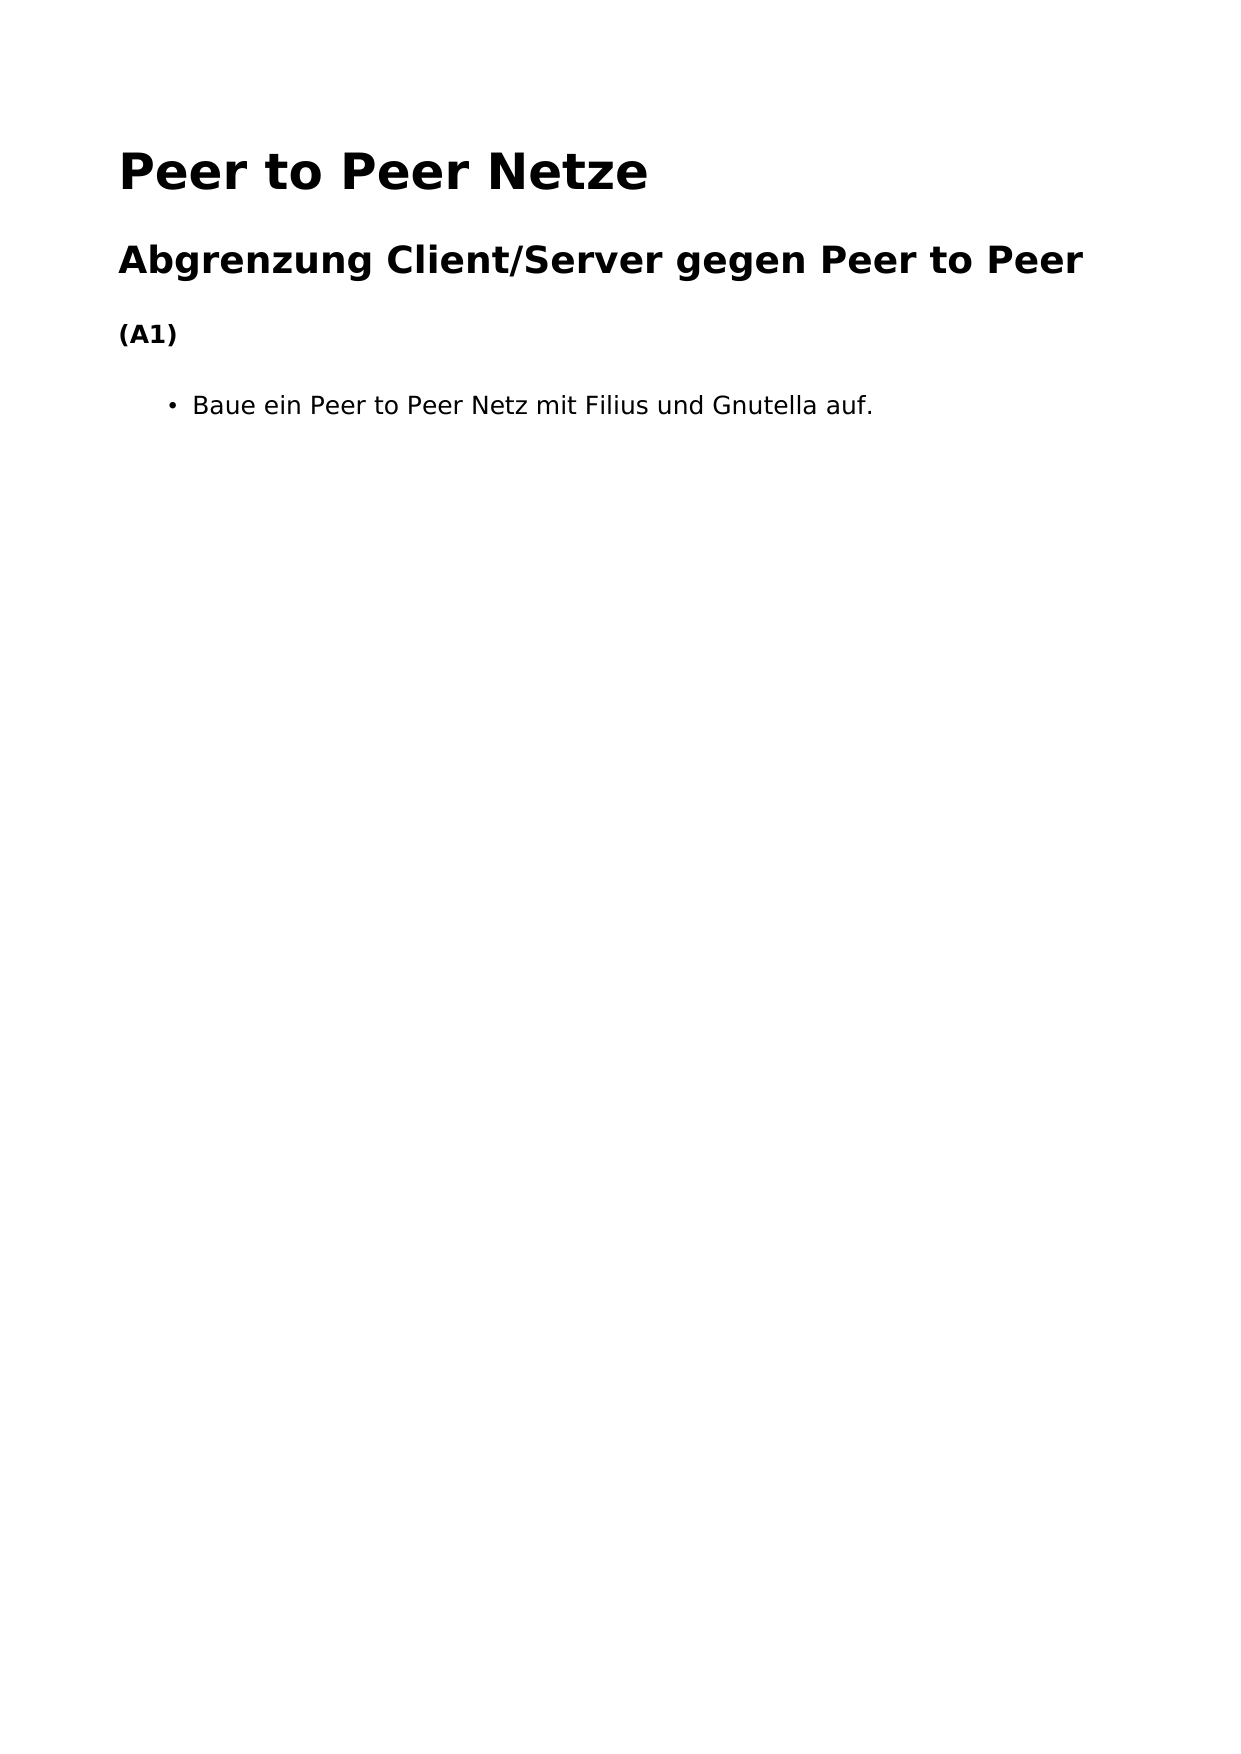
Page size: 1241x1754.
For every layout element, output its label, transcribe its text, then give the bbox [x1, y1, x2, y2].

list Baue ein Peer to Peer Netz mit Filius und Gnutella auf. [177, 391, 1122, 420]
subtitle (A1) [118, 320, 1122, 349]
subtitle Abgrenzung Client/Server gegen Peer to Peer [118, 239, 1122, 282]
subtitle Peer to Peer Netze [118, 143, 1122, 201]
